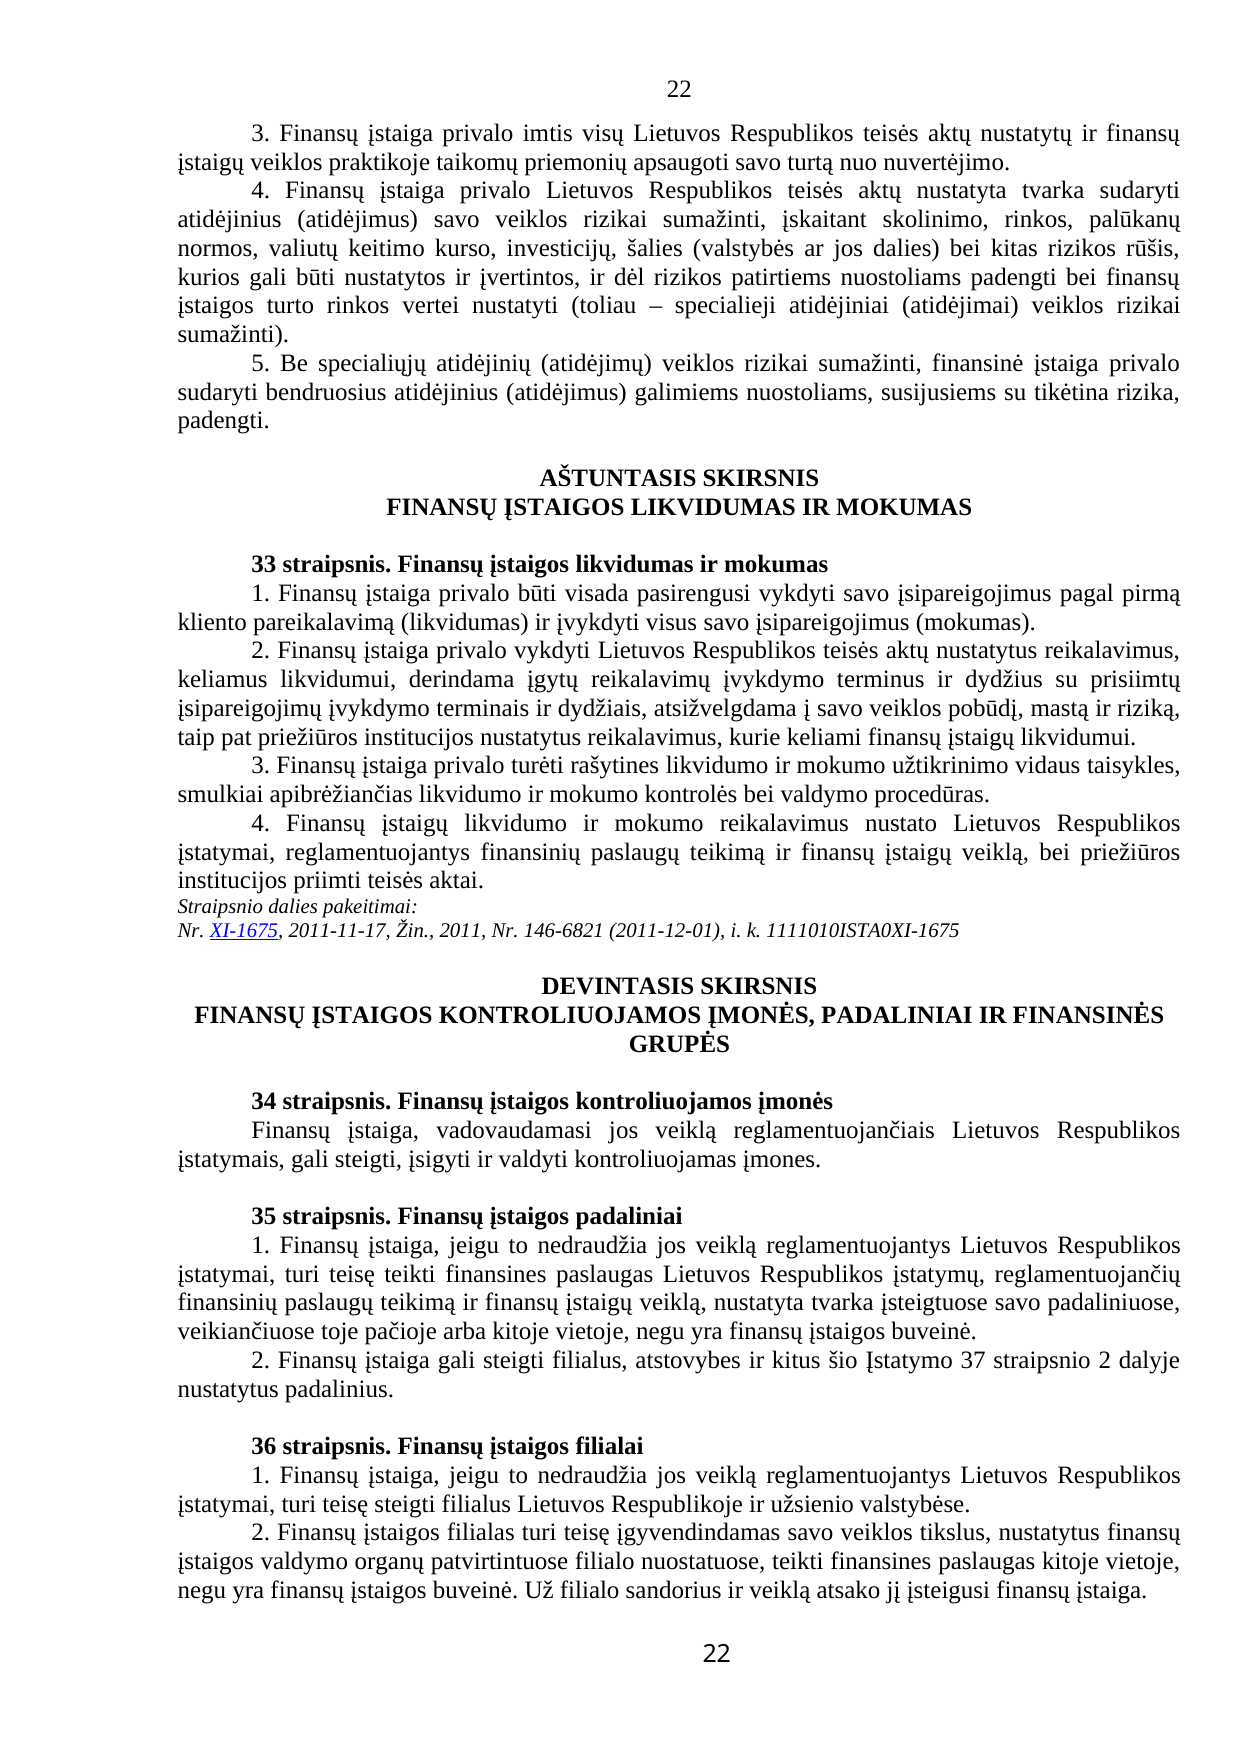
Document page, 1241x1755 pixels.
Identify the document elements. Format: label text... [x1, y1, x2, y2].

text 1. Finansų įstaiga, jeigu to nedraudžia jos veiklą reglamentuojantys Lietuvos Respublikos įstatymai, turi teisę steigti filialus Lietuvos Respublikoje ir užsienio valstybėse. [177, 1460, 1181, 1517]
text 2. Finansų įstaiga gali steigti filialus, atstovybes ir kitus šio Įstatymo 37 straipsnio 2 dalyje nustatytus padalinius. [177, 1345, 1181, 1402]
text 35 straipsnis. Finansų įstaigos padaliniai [177, 1201, 1181, 1230]
text 2. Finansų įstaiga privalo vykdyti Lietuvos Respublikos teisės aktų nustatytus reikalavimus, keliamus likvidumui, derindama įgytų reikalavimų įvykdymo terminus ir dydžius su prisiimtų įsipareigojimų įvykdymo terminais ir dydžiais, atsižvelgdama į savo veiklos pobūdį, mastą ir riziką, taip pat priežiūros institucijos nustatytus reikalavimus, kurie keliami finansų įstaigų likvidumui. [177, 636, 1181, 751]
text 5. Be specialiųjų atidėjinių (atidėjimų) veiklos rizikai sumažinti, finansinė įstaiga privalo sudaryti bendruosius atidėjinius (atidėjimus) galimiems nuostoliams, susijusiems su tikėtina rizika, padengti. [177, 348, 1181, 434]
text DEVINTASIS SKIRSNIS [177, 971, 1181, 1000]
text 2. Finansų įstaigos filialas turi teisę įgyvendindamas savo veiklos tikslus, nustatytus finansų įstaigos valdymo organų patvirtintuose filialo nuostatuose, teikti finansines paslaugas kitoje vietoje, negu yra finansų įstaigos buveinė. Už filialo sandorius ir veiklą atsako jį įsteigusi finansų įstaiga. [177, 1517, 1181, 1604]
text 36 straipsnis. Finansų įstaigos filialai [177, 1431, 1181, 1460]
text AŠTUNTASIS SKIRSNIS [177, 463, 1181, 492]
text 3. Finansų įstaiga privalo turėti rašytines likvidumo ir mokumo užtikrinimo vidaus taisykles, smulkiai apibrėžiančias likvidumo ir mokumo kontrolės bei valdymo procedūras. [177, 751, 1181, 808]
text FINANSŲ ĮSTAIGOS LIKVIDUMAS IR MOKUMAS [177, 492, 1181, 521]
text Finansų įstaiga, vadovaudamasi jos veiklą reglamentuojančiais Lietuvos Respublikos įstatymais, gali steigti, įsigyti ir valdyti kontroliuojamas įmones. [177, 1115, 1181, 1172]
text 1. Finansų įstaiga, jeigu to nedraudžia jos veiklą reglamentuojantys Lietuvos Respublikos įstatymai, turi teisę teikti finansines paslaugas Lietuvos Respublikos įstatymų, reglamentuojančių finansinių paslaugų teikimą ir finansų įstaigų veiklą, nustatyta tvarka įsteigtuose savo padaliniuose, veikiančiuose toje pačioje arba kitoje vietoje, negu yra finansų įstaigos buveinė. [177, 1230, 1181, 1345]
text 3. Finansų įstaiga privalo imtis visų Lietuvos Respublikos teisės aktų nustatytų ir finansų įstaigų veiklos praktikoje taikomų priemonių apsaugoti savo turtą nuo nuvertėjimo. [177, 118, 1181, 176]
text 1. Finansų įstaiga privalo būti visada pasirengusi vykdyti savo įsipareigojimus pagal pirmą kliento pareikalavimą (likvidumas) ir įvykdyti visus savo įsipareigojimus (mokumas). [177, 578, 1181, 636]
text 4. Finansų įstaiga privalo Lietuvos Respublikos teisės aktų nustatyta tvarka sudaryti atidėjinius (atidėjimus) savo veiklos rizikai sumažinti, įskaitant skolinimo, rinkos, palūkanų normos, valiutų keitimo kurso, investicijų, šalies (valstybės ar jos dalies) bei kitas rizikos rūšis, kurios gali būti nustatytos ir įvertintos, ir dėl rizikos patirtiems nuostoliams padengti bei finansų įstaigos turto rinkos vertei nustatyti (toliau – specialieji atidėjiniai (atidėjimai) veiklos rizikai sumažinti). [177, 176, 1181, 348]
text 34 straipsnis. Finansų įstaigos kontroliuojamos įmonės [177, 1086, 1181, 1115]
text 4. Finansų įstaigų likvidumo ir mokumo reikalavimus nustato Lietuvos Respublikos įstatymai, reglamentuojantys finansinių paslaugų teikimą ir finansų įstaigų veiklą, bei priežiūros institucijos priimti teisės aktai. [177, 808, 1181, 894]
text Straipsnio dalies pakeitimai: [177, 894, 1181, 918]
text FINANSŲ ĮSTAIGOS KONTROLIUOJAMOS ĮMONĖS, PADALINIAI IR FINANSINĖS GRUPĖS [177, 1000, 1181, 1057]
text Nr. XI-1675, 2011-11-17, Žin., 2011, Nr. 146-6821 (2011-12-01), i. k. 1111010ISTA0XI-1675 [177, 918, 1181, 942]
text 33 straipsnis. Finansų įstaigos likvidumas ir mokumas [177, 549, 1181, 578]
